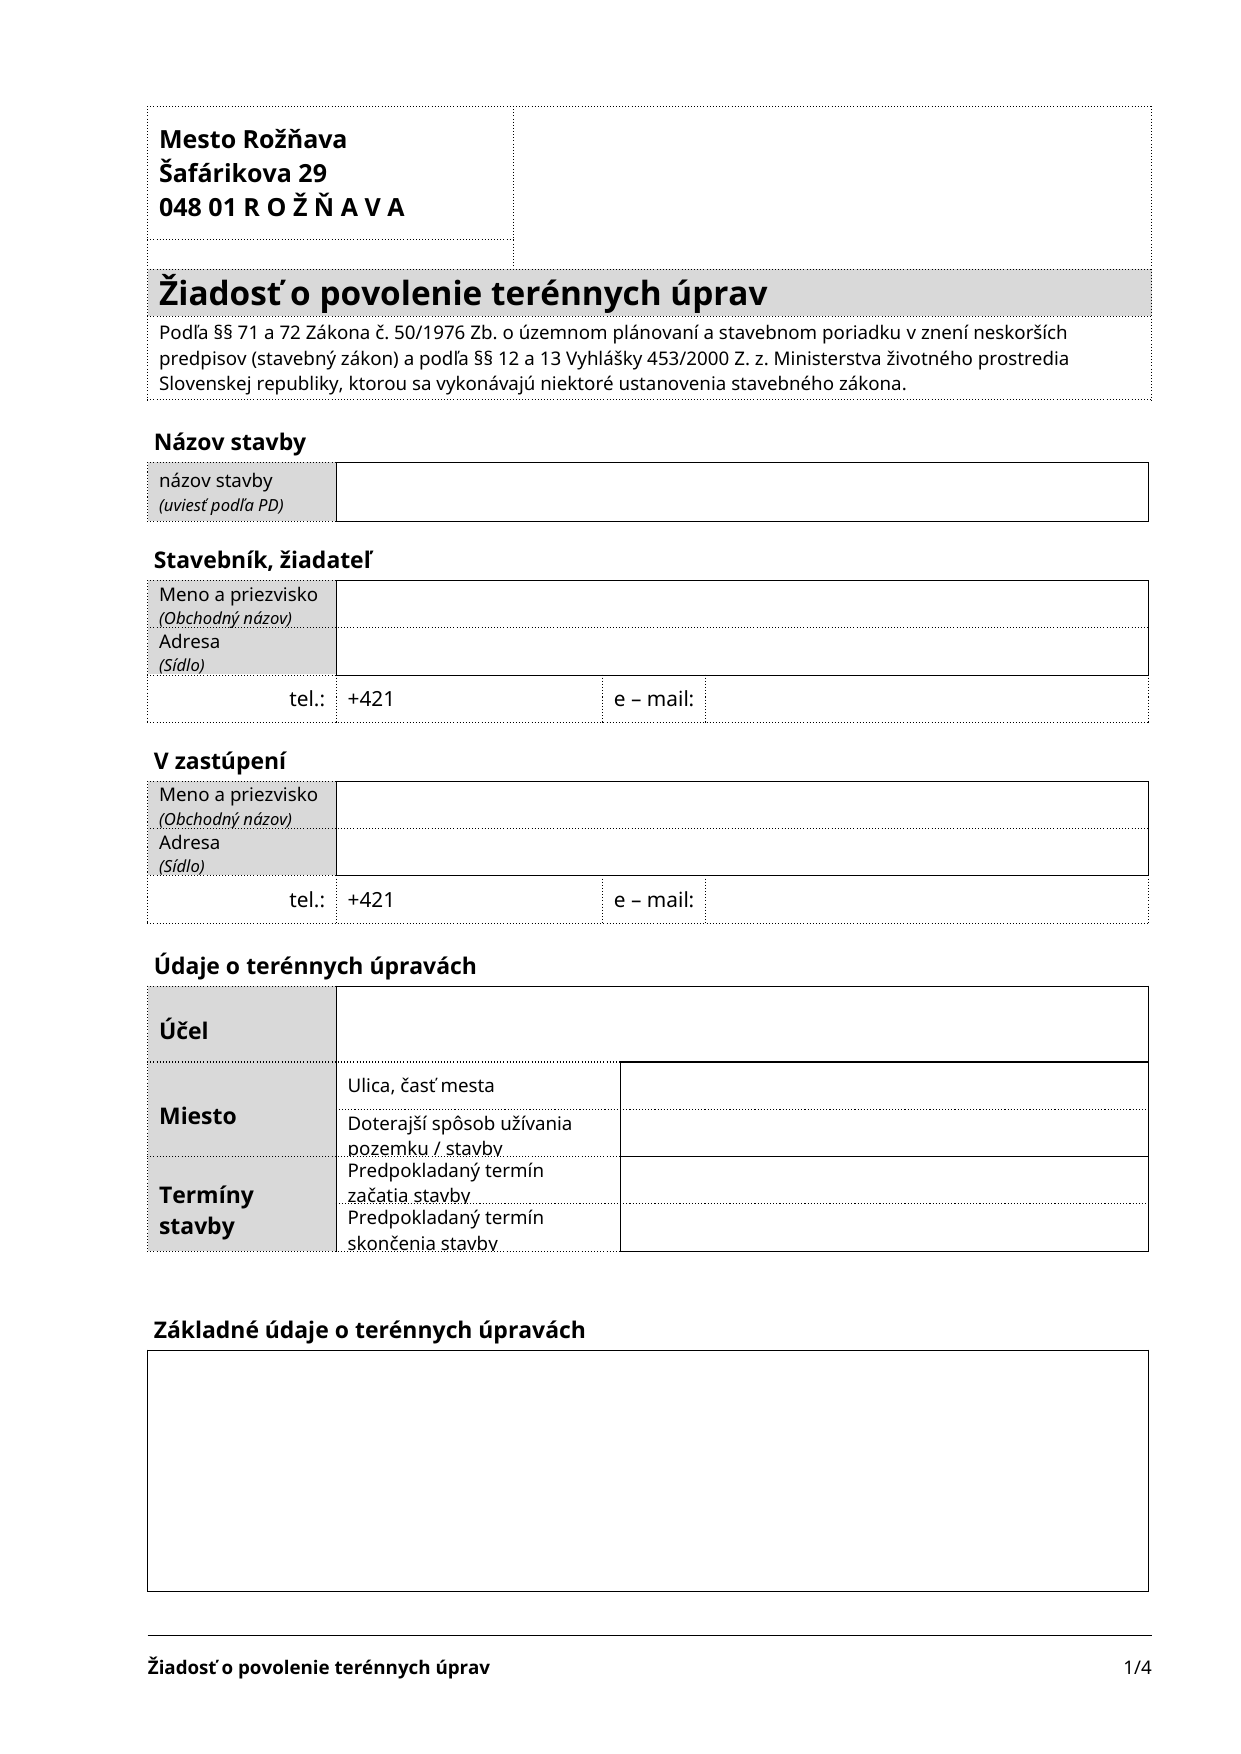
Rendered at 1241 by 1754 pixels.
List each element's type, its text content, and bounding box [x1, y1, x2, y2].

table_cell Žiadosť o povolenie terénnych úprav [148, 269, 1152, 316]
table_cell Predpokladaný termín skončenia stavby [337, 1203, 620, 1251]
table_cell Adresa (Sídlo) [148, 627, 336, 674]
table_cell [148, 239, 513, 268]
table_cell [705, 876, 1148, 923]
table_cell [337, 627, 1148, 674]
table_cell Termíny stavby [148, 1156, 336, 1251]
table_cell +421 [336, 676, 602, 722]
table_cell e – mail: [602, 676, 705, 722]
text Údaje o terénnych úpravách [148, 950, 1152, 981]
table_cell Miesto [148, 1061, 336, 1156]
table_header Meno a priezvisko (Obchodný názov) [148, 781, 336, 828]
table_header Účel [148, 986, 336, 1061]
table_header [337, 581, 1148, 627]
table_header [337, 987, 1148, 1061]
table_cell Podľa §§ 71 a 72 Zákona č. 50/1976 Zb. o územnom plánovaní a stavebnom poriadku v znení neskorších predpisov (stavebný zákon) a podľa §§ 12 a 13 Vyhlášky 453/2000 Z. z. Ministerstva životného prostredia Slovenskej republiky, ktorou sa vykonávajú niektoré ustanovenia stavebného zákona. [148, 316, 1152, 399]
text Základné údaje o terénnych úpravách [148, 1314, 1152, 1345]
table_header Meno a priezvisko (Obchodný názov) [148, 580, 336, 627]
table_cell [621, 1063, 1148, 1109]
table_cell [337, 828, 1148, 875]
table_cell [705, 676, 1148, 722]
table_header [337, 463, 1148, 521]
table_header Mesto Rožňava Šafárikova 29 048 01 R O Ž Ň A V A [148, 106, 513, 239]
text Názov stavby [148, 426, 1152, 457]
table_header [513, 106, 1152, 268]
table_cell [621, 1203, 1148, 1251]
table_cell Ulica, časť mesta [337, 1061, 620, 1109]
table_cell Doterajší spôsob užívania pozemku / stavby [337, 1109, 620, 1156]
table_cell [621, 1157, 1148, 1203]
table_cell e – mail: [602, 876, 705, 923]
table_header [148, 1351, 1148, 1591]
table_cell Adresa (Sídlo) [148, 828, 336, 875]
table_cell [621, 1109, 1148, 1156]
table_cell Predpokladaný termín začatia stavby [337, 1156, 620, 1203]
text Stavebník, žiadateľ [148, 544, 1152, 575]
text V zastúpení [148, 745, 1152, 776]
table_header [337, 782, 1148, 828]
table_cell tel.: [148, 675, 336, 722]
table_cell tel.: [148, 875, 336, 923]
table_cell +421 [336, 876, 602, 923]
table_header názov stavby (uviesť podľa PD) [148, 462, 336, 521]
